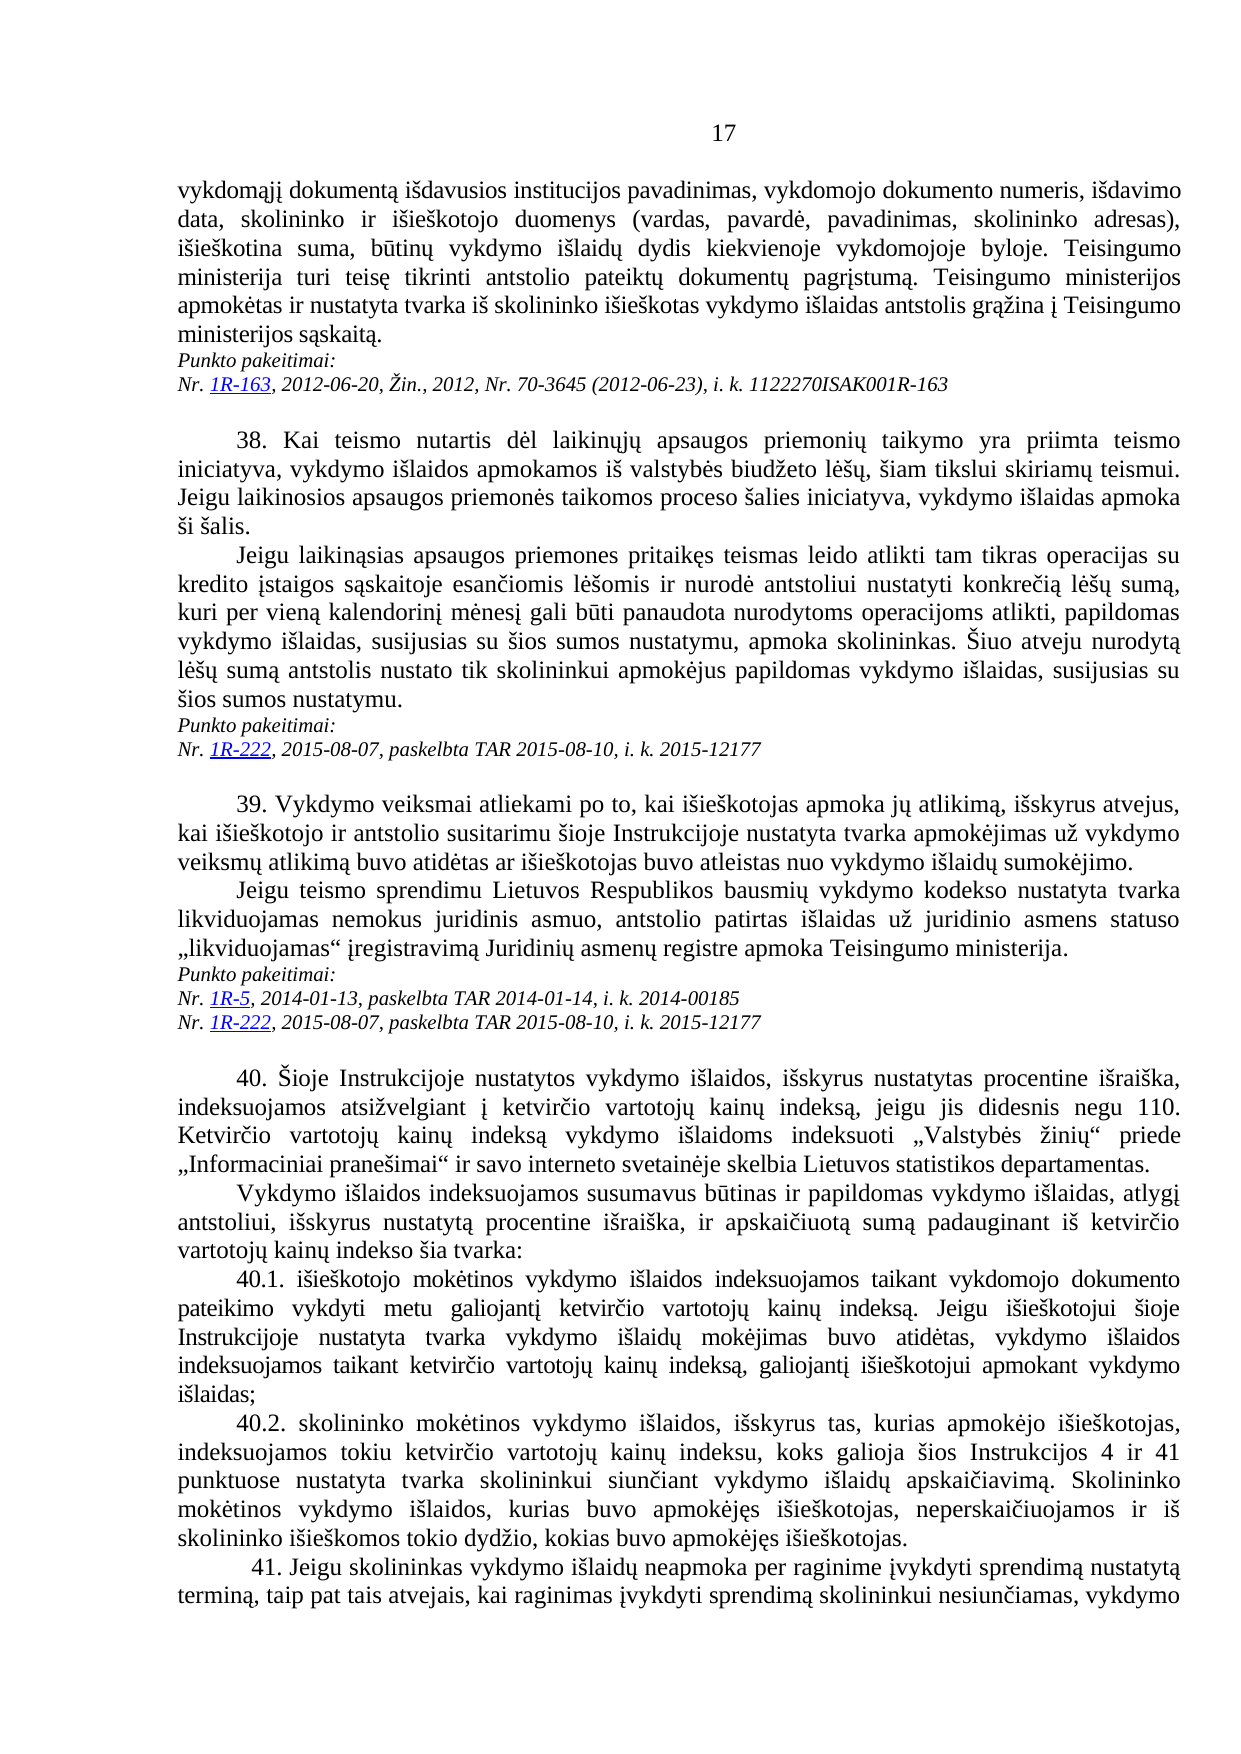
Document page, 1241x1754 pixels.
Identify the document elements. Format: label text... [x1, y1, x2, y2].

text Vykdymo išlaidos indeksuojamos susumavus būtinas ir papildomas vykdymo išlaidas, atlygį antstoliui, išskyrus nustatytą procentine išraiška, ir apskaičiuotą sumą padauginant iš ketvirčio vartotojų kainų indekso šia tvarka: [177, 1178, 1181, 1264]
text Jeigu teismo sprendimu Lietuvos Respublikos bausmių vykdymo kodekso nustatyta tvarka likviduojamas nemokus juridinis asmuo, antstolio patirtas išlaidas už juridinio asmens statuso „likviduojamas“ įregistravimą Juridinių asmenų registre apmoka Teisingumo ministerija. [177, 876, 1181, 962]
text Punkto pakeitimai: [177, 348, 1181, 372]
text Punkto pakeitimai: [177, 962, 1181, 986]
text 40.2. skolininko mokėtinos vykdymo išlaidos, išskyrus tas, kurias apmokėjo išieškotojas, indeksuojamos tokiu ketvirčio vartotojų kainų indeksu, koks galioja šios Instrukcijos 4 ir 41 punktuose nustatyta tvarka skolininkui siunčiant vykdymo išlaidų apskaičiavimą. Skolininko mokėtinos vykdymo išlaidos, kurias buvo apmokėjęs išieškotojas, neperskaičiuojamos ir iš skolininko išieškomos tokio dydžio, kokias buvo apmokėjęs išieškotojas. [177, 1408, 1181, 1552]
text Nr. 1R-222, 2015-08-07, paskelbta TAR 2015-08-10, i. k. 2015-12177 [177, 1010, 1181, 1034]
text 41. Jeigu skolininkas vykdymo išlaidų neapmoka per raginime įvykdyti sprendimą nustatytą terminą, taip pat tais atvejais, kai raginimas įvykdyti sprendimą skolininkui nesiunčiamas, vykdymo [177, 1552, 1181, 1609]
text vykdomąjį dokumentą išdavusios institucijos pavadinimas, vykdomojo dokumento numeris, išdavimo data, skolininko ir išieškotojo duomenys (vardas, pavardė, pavadinimas, skolininko adresas), išieškotina suma, būtinų vykdymo išlaidų dydis kiekvienoje vykdomojoje byloje. Teisingumo ministerija turi teisę tikrinti antstolio pateiktų dokumentų pagrįstumą. Teisingumo ministerijos apmokėtas ir nustatyta tvarka iš skolininko išieškotas vykdymo išlaidas antstolis grąžina į Teisingumo ministerijos sąskaitą. [177, 176, 1181, 348]
text 40. Šioje Instrukcijoje nustatytos vykdymo išlaidos, išskyrus nustatytas procentine išraiška, indeksuojamos atsižvelgiant į ketvirčio vartotojų kainų indeksą, jeigu jis didesnis negu 110. Ketvirčio vartotojų kainų indeksą vykdymo išlaidoms indeksuoti „Valstybės žinių“ priede „Informaciniai pranešimai“ ir savo interneto svetainėje skelbia Lietuvos statistikos departamentas. [177, 1063, 1181, 1178]
text 40.1. išieškotojo mokėtinos vykdymo išlaidos indeksuojamos taikant vykdomojo dokumento pateikimo vykdyti metu galiojantį ketvirčio vartotojų kainų indeksą. Jeigu išieškotojui šioje Instrukcijoje nustatyta tvarka vykdymo išlaidų mokėjimas buvo atidėtas, vykdymo išlaidos indeksuojamos taikant ketvirčio vartotojų kainų indeksą, galiojantį išieškotojui apmokant vykdymo išlaidas; [177, 1264, 1181, 1408]
text 38. Kai teismo nutartis dėl laikinųjų apsaugos priemonių taikymo yra priimta teismo iniciatyva, vykdymo išlaidos apmokamos iš valstybės biudžeto lėšų, šiam tikslui skiriamų teismui. Jeigu laikinosios apsaugos priemonės taikomos proceso šalies iniciatyva, vykdymo išlaidas apmoka ši šalis. [177, 425, 1181, 540]
text Nr. 1R-5, 2014-01-13, paskelbta TAR 2014-01-14, i. k. 2014-00185 [177, 986, 1181, 1010]
text 39. Vykdymo veiksmai atliekami po to, kai išieškotojas apmoka jų atlikimą, išskyrus atvejus, kai išieškotojo ir antstolio susitarimu šioje Instrukcijoje nustatyta tvarka apmokėjimas už vykdymo veiksmų atlikimą buvo atidėtas ar išieškotojas buvo atleistas nuo vykdymo išlaidų sumokėjimo. [177, 789, 1181, 876]
text Jeigu laikinąsias apsaugos priemones pritaikęs teismas leido atlikti tam tikras operacijas su kredito įstaigos sąskaitoje esančiomis lėšomis ir nurodė antstoliui nustatyti konkrečią lėšų sumą, kuri per vieną kalendorinį mėnesį gali būti panaudota nurodytoms operacijoms atlikti, papildomas vykdymo išlaidas, susijusias su šios sumos nustatymu, apmoka skolininkas. Šiuo atveju nurodytą lėšų sumą antstolis nustato tik skolininkui apmokėjus papildomas vykdymo išlaidas, susijusias su šios sumos nustatymu. [177, 540, 1181, 712]
text Punkto pakeitimai: [177, 712, 1181, 737]
text Nr. 1R-222, 2015-08-07, paskelbta TAR 2015-08-10, i. k. 2015-12177 [177, 737, 1181, 761]
text Nr. 1R-163, 2012-06-20, Žin., 2012, Nr. 70-3645 (2012-06-23), i. k. 1122270ISAK001R-163 [177, 372, 1181, 396]
